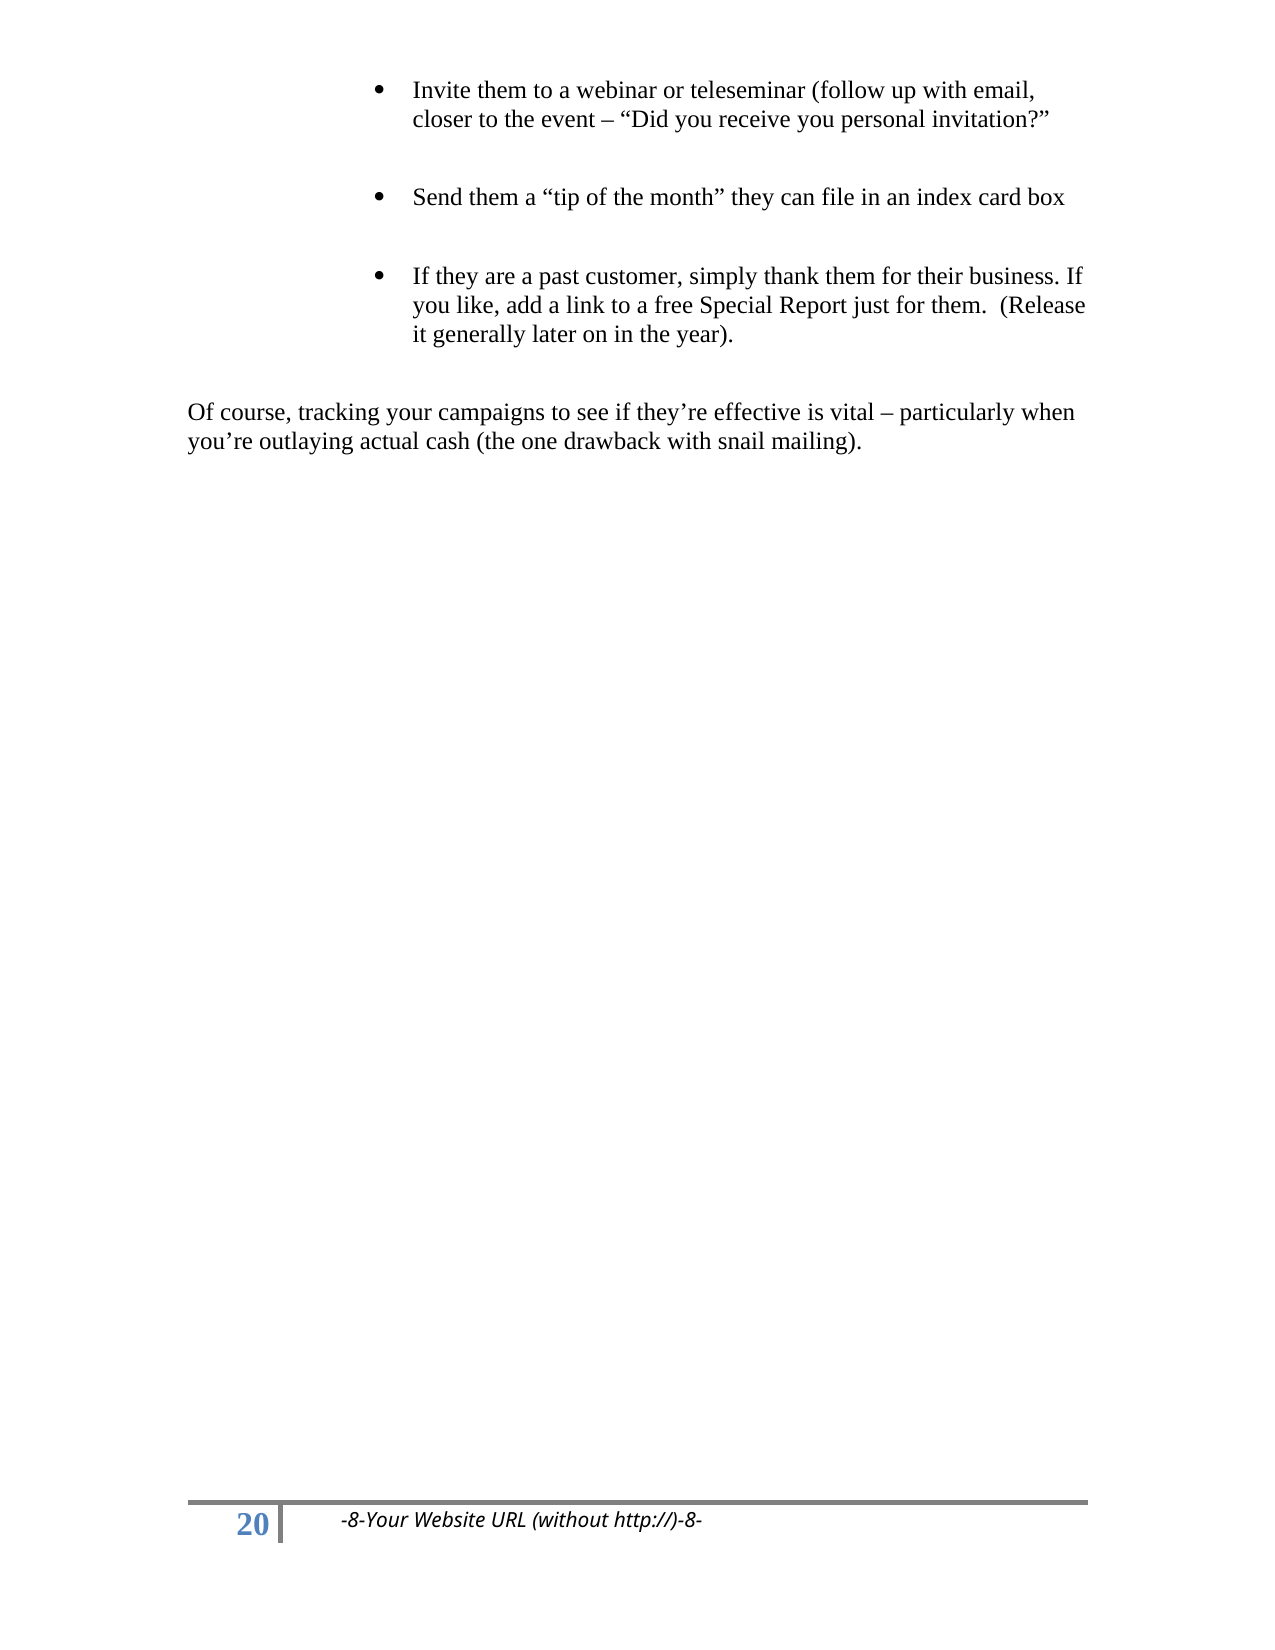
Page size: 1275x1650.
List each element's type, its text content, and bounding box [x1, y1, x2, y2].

list Invite them to a webinar or teleseminar (follow up with email, closer to the event – “Did you receive you personal invitation?” [375, 75, 1087, 132]
text Of course, tracking your campaigns to see if they’re effective is vital – particularly when you’re outlaying actual cash (the one drawback with snail mailing). [187, 397, 1087, 455]
list If they are a past customer, simply thank them for their business. If you like, add a link to a free Special Report just for them. (Release it generally later on in the year). [375, 261, 1087, 347]
list Send them a “tip of the month” they can file in an index card box [375, 182, 1087, 211]
